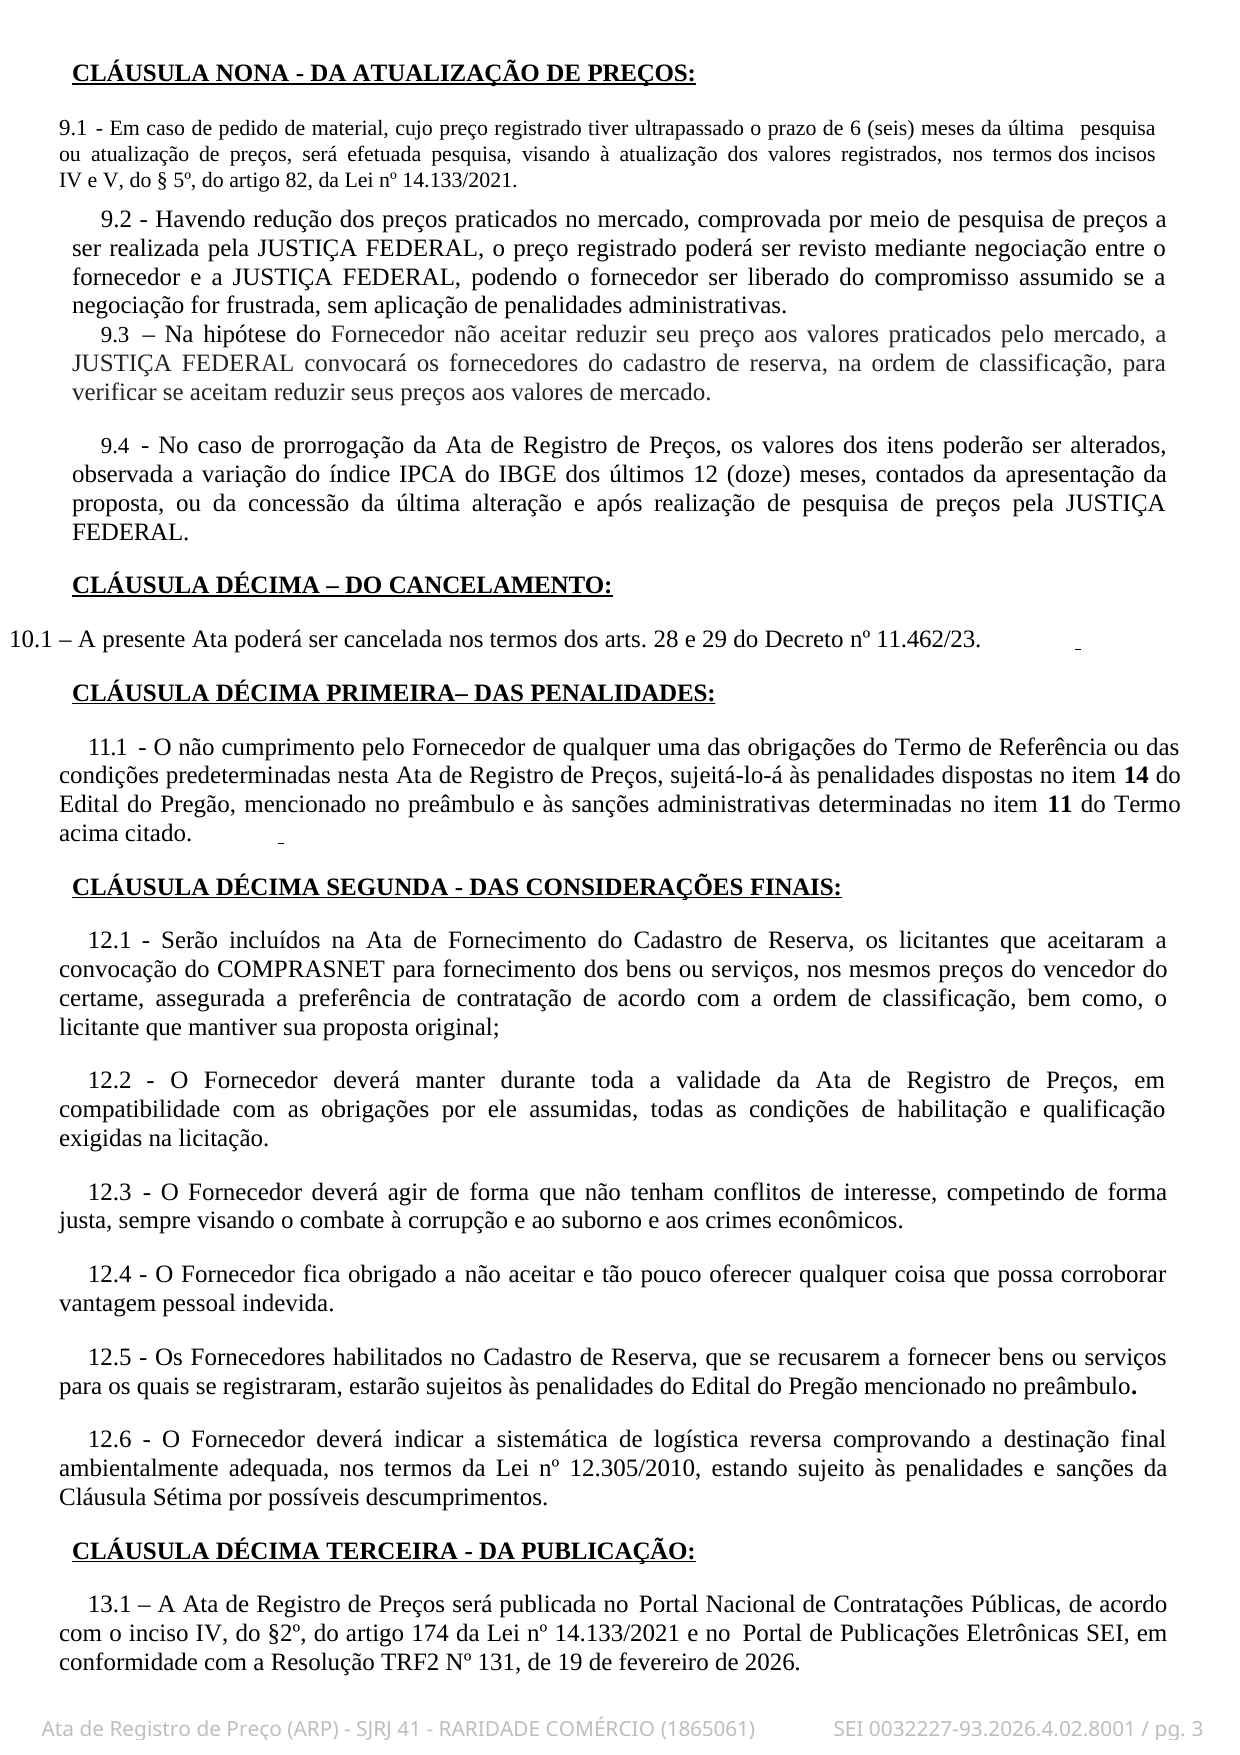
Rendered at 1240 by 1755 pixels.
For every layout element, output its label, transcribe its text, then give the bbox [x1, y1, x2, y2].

list – A presente Ata poderá ser cancelada nos termos dos arts. 28 e 29 do Decreto nº 11.462/23. [9, 624, 1181, 653]
list – A Ata de Registro de Preços será publicada no Portal Nacional de Contratações Públicas, de acordo com o inciso IV, do §2º, do artigo 174 da Lei nº 14.133/2021 e no Portal de Publicações Eletrônicas SEI, em conformidade com a Resolução TRF2 Nº 131, de 19 de fevereiro de 2026. [59, 1589, 1168, 1676]
subtitle CLÁUSULA DÉCIMA SEGUNDA - DAS CONSIDERAÇÕES FINAIS: [72, 872, 1181, 901]
list - O Fornecedor deverá manter durante toda a validade da Ata de Registro de Preços, em compatibilidade com as obrigações por ele assumidas, todas as condições de habilitação e qualificação exigidas na licitação. [59, 1066, 1167, 1152]
list - O Fornecedor deverá agir de forma que não tenham conflitos de interesse, competindo de forma justa, sempre visando o combate à corrupção e ao suborno e aos crimes econômicos. [59, 1177, 1168, 1234]
list – Na hipótese do Fornecedor não aceitar reduzir seu preço aos valores praticados pelo mercado, a JUSTIÇA FEDERAL convocará os fornecedores do cadastro de reserva, na ordem de classificação, para verificar se aceitam reduzir seus preços aos valores de mercado. [72, 319, 1167, 405]
list - O não cumprimento pelo Fornecedor de qualquer uma das obrigações do Termo de Referência ou das condições predeterminadas nesta Ata de Registro de Preços, sujeitá-lo-á às penalidades dispostas no item 14 do Edital do Pregão, mencionado no preâmbulo e às sanções administrativas determinadas no item 11 do Termo acima citado. [59, 732, 1181, 847]
list - Havendo redução dos preços praticados no mercado, comprovada por meio de pesquisa de preços a ser realizada pela JUSTIÇA FEDERAL, o preço registrado poderá ser revisto mediante negociação entre o fornecedor e a JUSTIÇA FEDERAL, podendo o fornecedor ser liberado do compromisso assumido se a negociação for frustrada, sem aplicação de penalidades administrativas. [72, 204, 1168, 319]
list - No caso de prorrogação da Ata de Registro de Preços, os valores dos itens poderão ser alterados, observada a variação do índice IPCA do IBGE dos últimos 12 (doze) meses, contados da apresentação da proposta, ou da concessão da última alteração e após realização de pesquisa de preços pela JUSTIÇA FEDERAL. [72, 430, 1168, 545]
subtitle CLÁUSULA DÉCIMA – DO CANCELAMENTO: [72, 570, 1181, 599]
subtitle CLÁUSULA DÉCIMA PRIMEIRA– DAS PENALIDADES: [72, 678, 1181, 707]
list - O Fornecedor fica obrigado a não aceitar e tão pouco oferecer qualquer coisa que possa corroborar vantagem pessoal indevida. [59, 1259, 1168, 1317]
list - Os Fornecedores habilitados no Cadastro de Reserva, que se recusarem a fornecer bens ou serviços para os quais se registraram, estarão sujeitos às penalidades do Edital do Pregão mencionado no preâmbulo. [59, 1342, 1168, 1399]
subtitle CLÁUSULA NONA - DA ATUALIZAÇÃO DE PREÇOS: [72, 58, 1181, 87]
list - Serão incluídos na Ata de Fornecimento do Cadastro de Reserva, os licitantes que aceitaram a convocação do COMPRASNET para fornecimento dos bens ou serviços, nos mesmos preços do vencedor do certame, assegurada a preferência de contratação de acordo com a ordem de classificação, bem como, o licitante que mantiver sua proposta original; [59, 926, 1168, 1041]
subtitle CLÁUSULA DÉCIMA TERCEIRA - DA PUBLICAÇÃO: [72, 1536, 1181, 1564]
list - O Fornecedor deverá indicar a sistemática de logística reversa comprovando a destinação final ambientalmente adequada, nos termos da Lei nº 12.305/2010, estando sujeito às penalidades e sanções da Cláusula Sétima por possíveis descumprimentos. [59, 1424, 1167, 1511]
list - Em caso de pedido de material, cujo preço registrado tiver ultrapassado o prazo de 6 (seis) meses da última pesquisa ou atualização de preços, será efetuada pesquisa, visando à atualização dos valores registrados, nos termos dos incisos IV e V, do § 5º, do artigo 82, da Lei nº 14.133/2021. [59, 114, 1156, 192]
